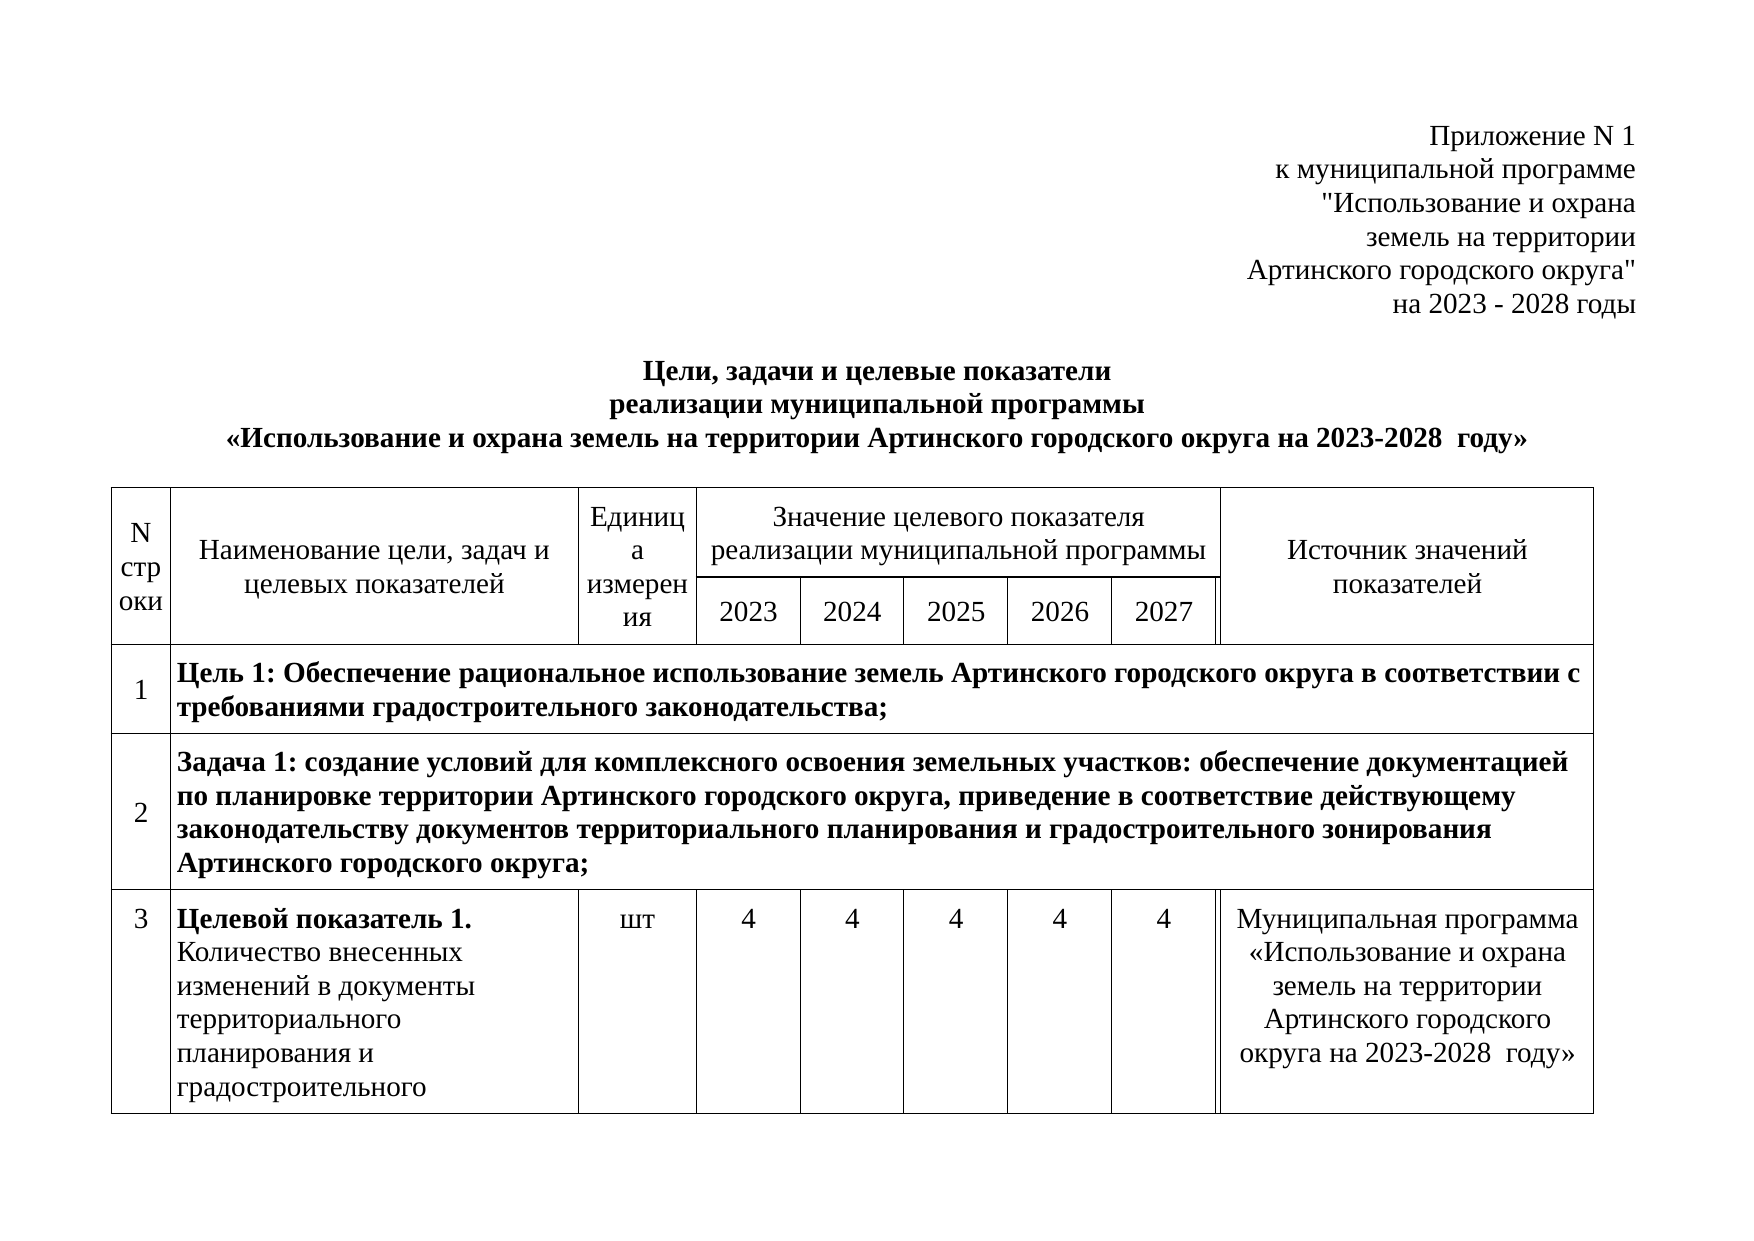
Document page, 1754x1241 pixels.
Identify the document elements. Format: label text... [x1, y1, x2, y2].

table_cell 2 [112, 734, 170, 889]
table_cell 2027 [1112, 578, 1215, 643]
text «Использование и охрана земель на территории Артинского городского округа на 2023-2028 году» [118, 420, 1636, 453]
text Цели, задачи и целевые показатели [118, 353, 1636, 386]
table_cell 4 [801, 890, 903, 1113]
table_cell 4 [1216, 890, 1220, 1113]
table_cell Задача 1: создание условий для комплексного освоения земельных участков: обеспечение документацией по планировке территории Артинского городского округа, приведение в соответствие действующему законодательству документов территориального планирования и градостроительного зонирования Артинского городского округа; [171, 734, 1593, 889]
table_cell Муниципальная программа «Использование и охрана земель на территории Артинского городского округа на 2023-2028 году» [1221, 890, 1593, 1113]
table_cell 4 [904, 890, 1007, 1113]
table_cell 2026 [1008, 578, 1111, 643]
table_cell 4 [1112, 890, 1215, 1113]
table_header Значение целевого показателя реализации муниципальной программы [697, 488, 1220, 576]
table_cell 4 [1008, 890, 1111, 1113]
table_cell [1216, 578, 1220, 643]
text на 2023 - 2028 годы [118, 286, 1636, 319]
table_header N строки [112, 488, 170, 643]
table_cell Целевой показатель 1. Количество внесенных изменений в документы территориального планирования и градостроительного [171, 890, 578, 1113]
table_cell 2023 [697, 578, 800, 643]
table_cell 3 [112, 890, 170, 1113]
table_header Источник значений показателей [1221, 488, 1593, 643]
text к муниципальной программе [118, 152, 1636, 185]
text Артинского городского округа" [118, 252, 1636, 286]
table_cell Цель 1: Обеспечение рациональное использование земель Артинского городского округа в соответствии с требованиями градостроительного законодательства; [171, 645, 1593, 733]
text реализации муниципальной программы [118, 386, 1636, 420]
text Приложение N 1 [118, 118, 1636, 152]
table_cell 1 [112, 645, 170, 733]
table_cell 4 [697, 890, 800, 1113]
table_cell 2024 [801, 578, 903, 643]
table_cell 2025 [904, 578, 1007, 643]
table_header Наименование цели, задач и целевых показателей [171, 488, 578, 643]
text земель на территории [118, 219, 1636, 252]
table_cell шт [579, 890, 696, 1113]
table_header Единица измерения [579, 488, 696, 643]
text "Использование и охрана [118, 185, 1636, 219]
